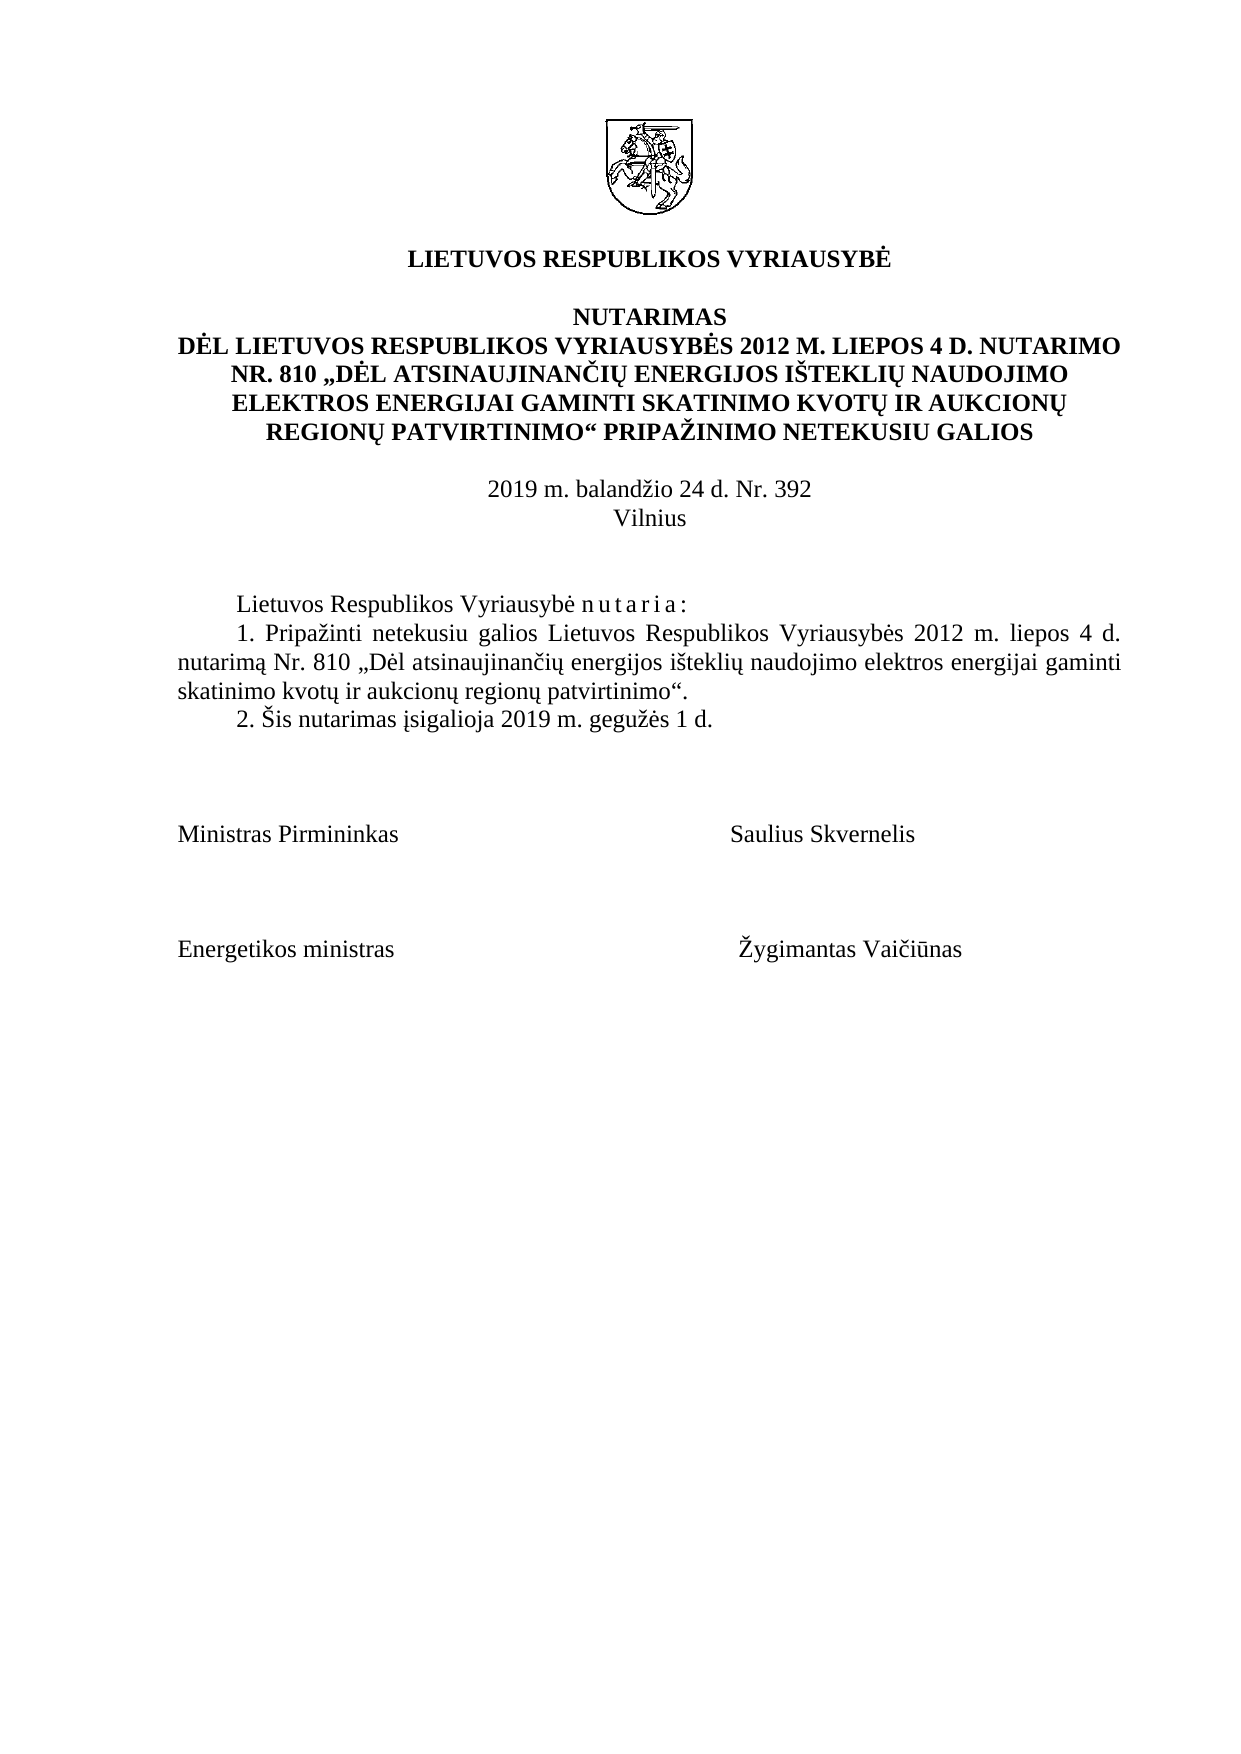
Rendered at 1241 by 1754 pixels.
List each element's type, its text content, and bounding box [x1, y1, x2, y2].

text Vilnius [177, 503, 1122, 532]
text Lietuvos Respublikos Vyriausybė nutaria: [177, 589, 1122, 618]
text 2. Šis nutarimas įsigalioja 2019 m. gegužės 1 d. [177, 704, 1122, 733]
text 1. Pripažinti netekusiu galios Lietuvos Respublikos Vyriausybės 2012 m. liepos 4 d. nutarimą Nr. 810 „Dėl atsinaujinančių energijos išteklių naudojimo elektros energijai gaminti skatinimo kvotų ir aukcionų regionų patvirtinimo“. [177, 618, 1122, 704]
text Ministras Pirmininkas Saulius Skvernelis [177, 819, 1122, 848]
text Energetikos ministras Žygimantas Vaičiūnas [177, 934, 1122, 963]
text nutarimas [177, 302, 1122, 331]
text 2019 m. balandžio 24 d. Nr. 392 [177, 474, 1122, 503]
text Lietuvos Respublikos Vyriausybė [177, 244, 1122, 273]
text Dėl LIETUVOS RESPUBLIKOS VYRIAUSYBĖS 2012 M. LIEPOS 4 D. NUTARIMO NR. 810 „DĖL ATSINAUJINANČIŲ ENERGIJOS IŠTEKLIŲ NAUDOJIMO ELEKTROS ENERGIJAI GAMINTI SKATINIMO KVOTŲ IR AUKCIONŲ REGIONŲ PATVIRTINIMO“ PRIPAŽINIMO NETEKUSIU GALIOS [177, 331, 1122, 446]
